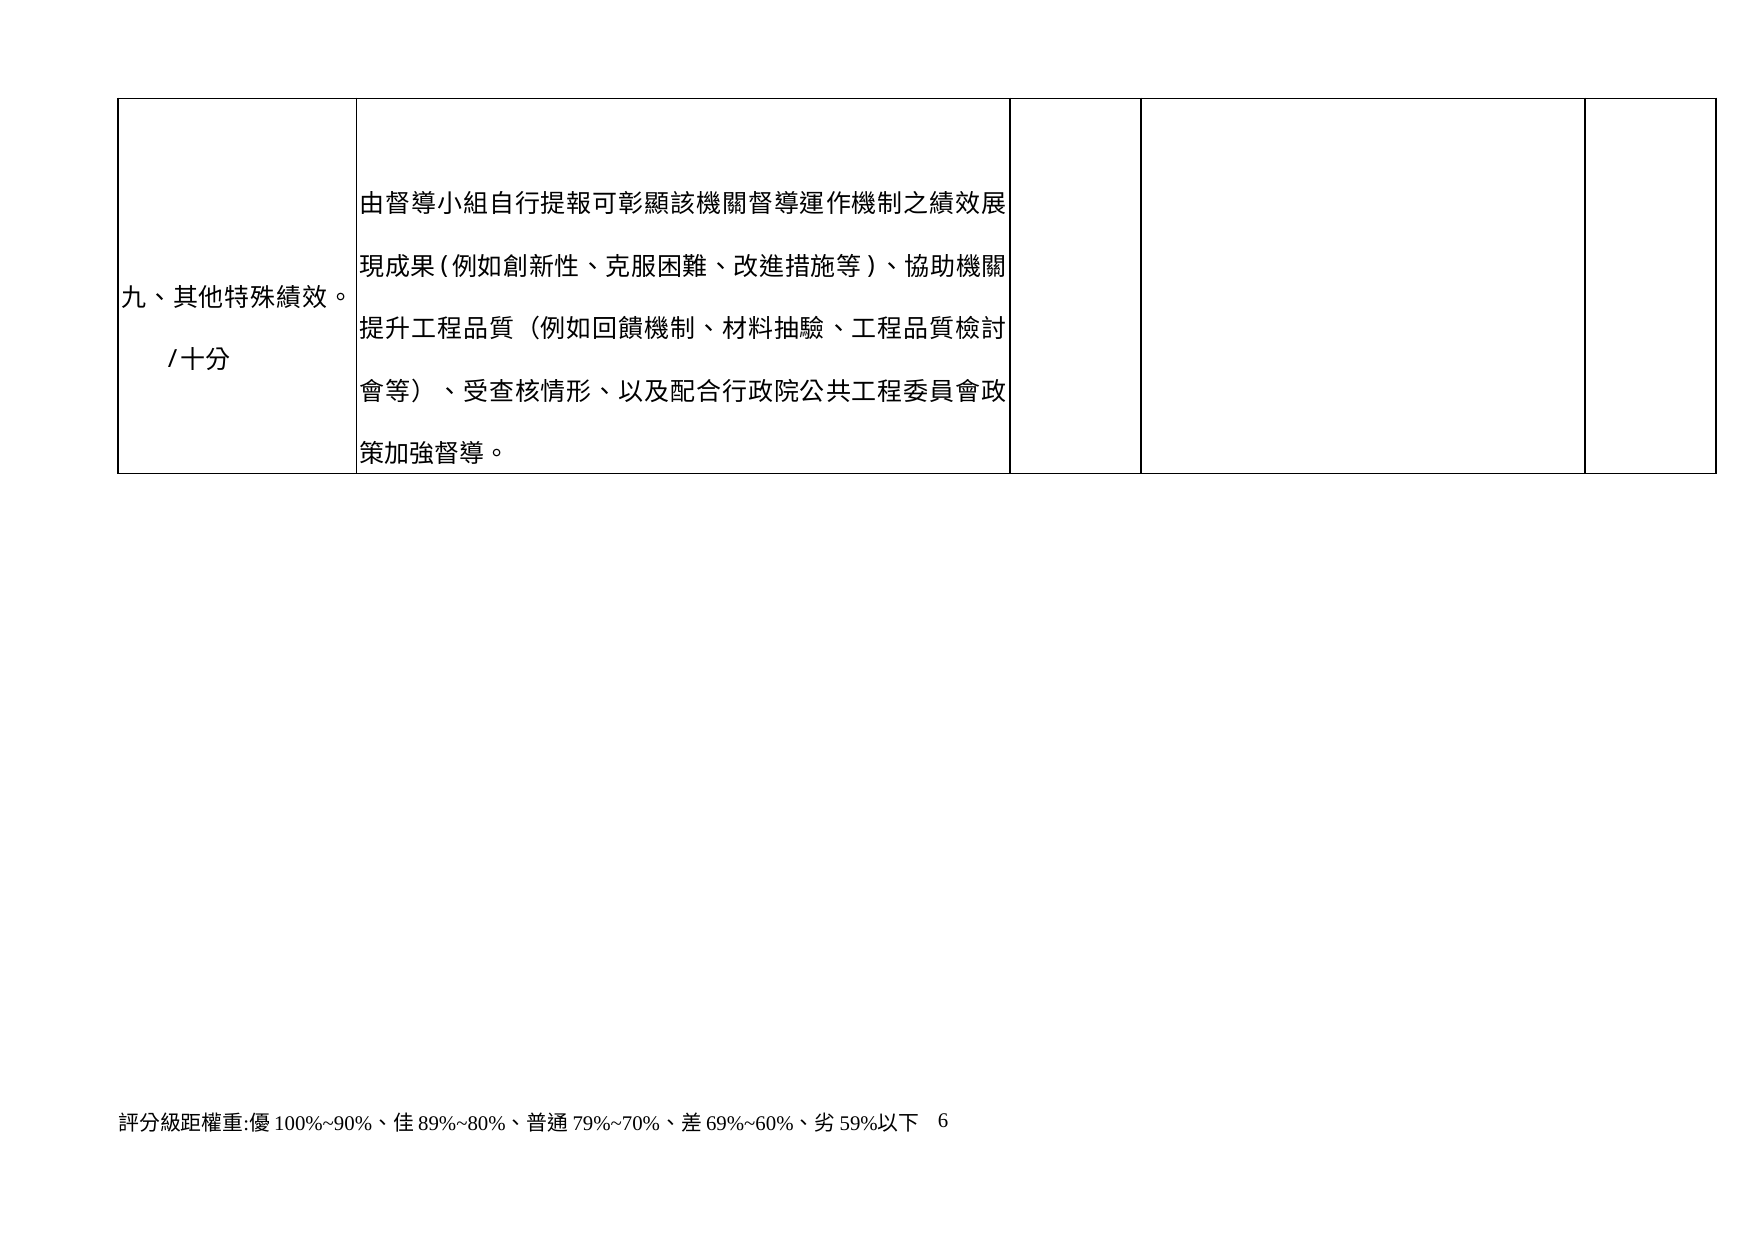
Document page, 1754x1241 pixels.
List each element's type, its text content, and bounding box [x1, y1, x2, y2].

table_cell 九、其他特殊績效。/十分 [119, 99, 356, 473]
table_cell [1586, 99, 1715, 473]
table_cell [1142, 99, 1584, 473]
table_cell 由督導小組自行提報可彰顯該機關督導運作機制之績效展現成果(例如創新性、克服困難、改進措施等)、協助機關提升工程品質（例如回饋機制、材料抽驗、工程品質檢討會等）、受查核情形、以及配合行政院公共工程委員會政策加強督導。 [357, 99, 1009, 473]
table_cell [1011, 99, 1140, 473]
